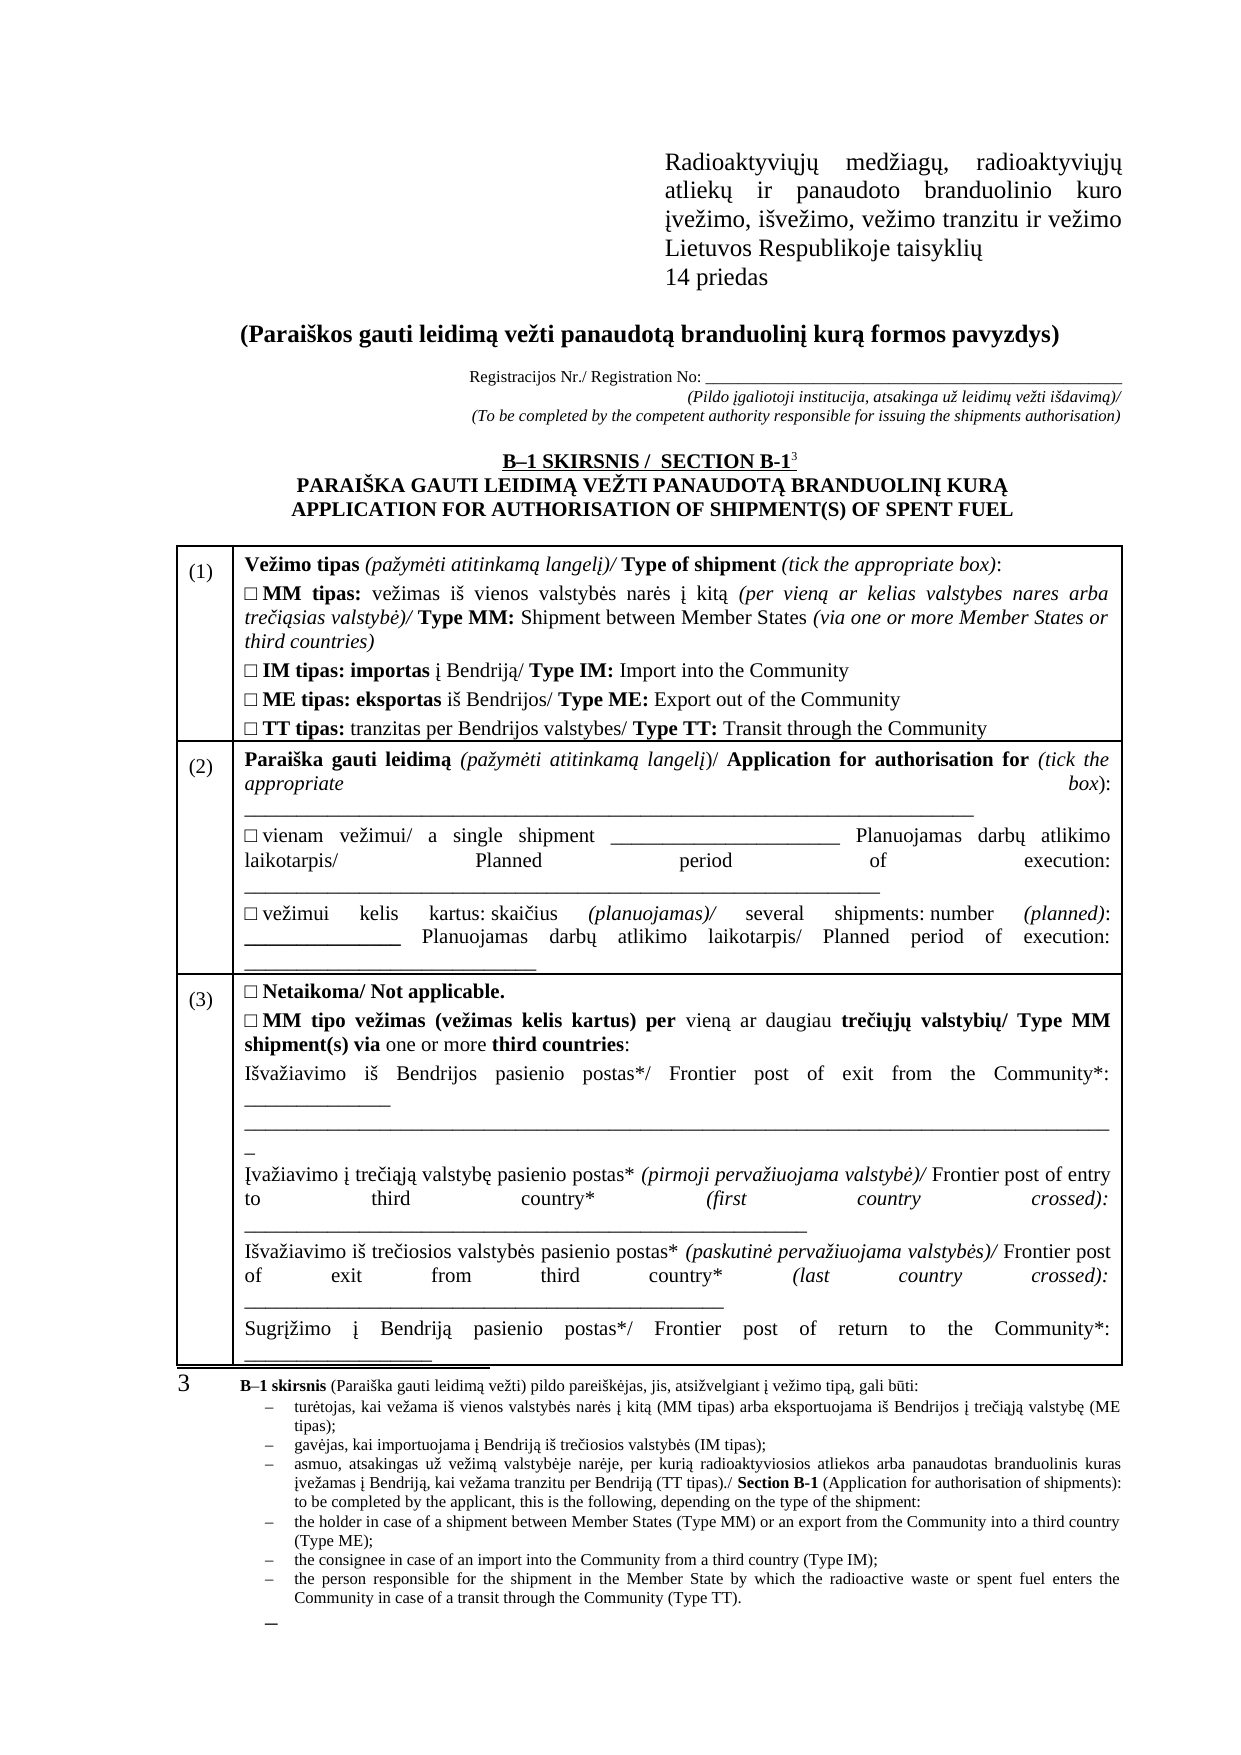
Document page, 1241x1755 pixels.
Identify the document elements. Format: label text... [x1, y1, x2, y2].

text paraiška GAUTI leidimĄ vežti panaudotą BRANDUOLINĮ kurą [177, 473, 1122, 497]
table_header (1) [178, 547, 232, 739]
text 14 priedas [664, 262, 1122, 291]
text – [265, 1607, 1122, 1636]
text – the holder in case of a shipment between Member States (Type MM) or an export from the Community into a third country (Type ME); [265, 1511, 1122, 1550]
text (Pildo įgaliotoji institucija, atsakinga už leidimų vežti išdavimą)/ [177, 386, 1122, 406]
text (Paraiškos gauti leidimą vežti panaudotą branduolinį kurą formos pavyzdys) [177, 319, 1122, 348]
text Radioaktyviųjų medžiagų, radioaktyviųjų atliekų ir panaudoto branduolinio kuro įvežimo, išvežimo, vežimo tranzitu ir vežimo Lietuvos Respublikoje taisyklių [664, 147, 1122, 262]
text B–1 skirsnis (Paraiška gauti leidimą vežti) pildo pareiškėjas, jis, atsižvelgiant į vežimo tipą, gali būti: [177, 1368, 1122, 1396]
text – the consignee in case of an import into the Community from a third country (Type IM); [265, 1550, 1122, 1569]
text – the person responsible for the shipment in the Member State by which the radioactive waste or spent fuel enters the Community in case of a transit through the Community (Type TT). [265, 1569, 1122, 1607]
text – turėtojas, kai vežama iš vienos valstybės narės į kitą (MM tipas) arba eksportuojama iš Bendrijos į trečiąją valstybę (ME tipas); [265, 1396, 1122, 1435]
text APPLICATION for AUTHORISATION of SHIPMENT(S) of SPENT FUEL [177, 497, 1122, 521]
table_cell (2) [178, 742, 232, 973]
table_header Vežimo tipas (pažymėti atitinkamą langelį)/ Type of shipment (tick the appropriate box): □ MM tipas: vežimas iš vienos valstybės narės į kitą (per vieną ar kelias valstybes nares arba trečiąsias valstybė)/ Type MM: Shipment between Member States (via one or more Member States or third countries) □ IM tipas: importas į Bendriją/ Type IM: Import into the Community □ ME tipas: eksportas iš Bendrijos/ Type ME: Export out of the Community □ TT tipas: tranzitas per Bendrijos valstybes/ Type TT: Transit through the Community [234, 547, 1121, 739]
table_cell (3) [178, 975, 232, 1364]
text – gavėjas, kai importuojama į Bendriją iš trečiosios valstybės (IM tipas); [265, 1435, 1122, 1454]
text (To be completed by the competent authority responsible for issuing the shipments authorisation) [177, 406, 1122, 425]
table_cell □ Netaikoma/ Not applicable. □ MM tipo vežimas (vežimas kelis kartus) per vieną ar daugiau trečiųjų valstybių/ Type MM shipment(s) via one or more third countries: Išvažiavimo iš Bendrijos pasienio postas*/ Frontier post of exit from the Community*: ______________ ____________________________________________________________________________________ Įvažiavimo į trečiąją valstybę pasienio postas* (pirmoji pervažiuojama valstybė)/ Frontier post of entry to third country* (first country crossed): ______________________________________________________ Išvažiavimo iš trečiosios valstybės pasienio postas* (paskutinė pervažiuojama valstybės)/ Frontier post of exit from third country* (last country crossed): ______________________________________________ Sugrįžimo į Bendriją pasienio postas*/ Frontier post of return to the Community*: __________________ [234, 975, 1121, 1364]
text B–1 skirsnis / SECTION B-1 [177, 449, 1122, 473]
table_cell Paraiška gauti leidimą (pažymėti atitinkamą langelį)/ Application for authorisation for (tick the appropriate box): ______________________________________________________________________ □ vienam vežimui/ a single shipment ______________________ Planuojamas darbų atlikimo laikotarpis/ Planned period of execution: _____________________________________________________________ □ vežimui kelis kartus: skaičius (planuojamas)/ several shipments: number (planned): _______________ Planuojamas darbų atlikimo laikotarpis/ Planned period of execution: ____________________________ [234, 742, 1121, 973]
text – asmuo, atsakingas už vežimą valstybėje narėje, per kurią radioaktyviosios atliekos arba panaudotas branduolinis kuras įvežamas į Bendriją, kai vežama tranzitu per Bendriją (TT tipas)./ Section B-1 (Application for authorisation of shipments): to be completed by the applicant, this is the following, depending on the type of the shipment: [265, 1454, 1122, 1511]
text Registracijos Nr./ Registration No: __________________________________________________ [177, 367, 1122, 386]
